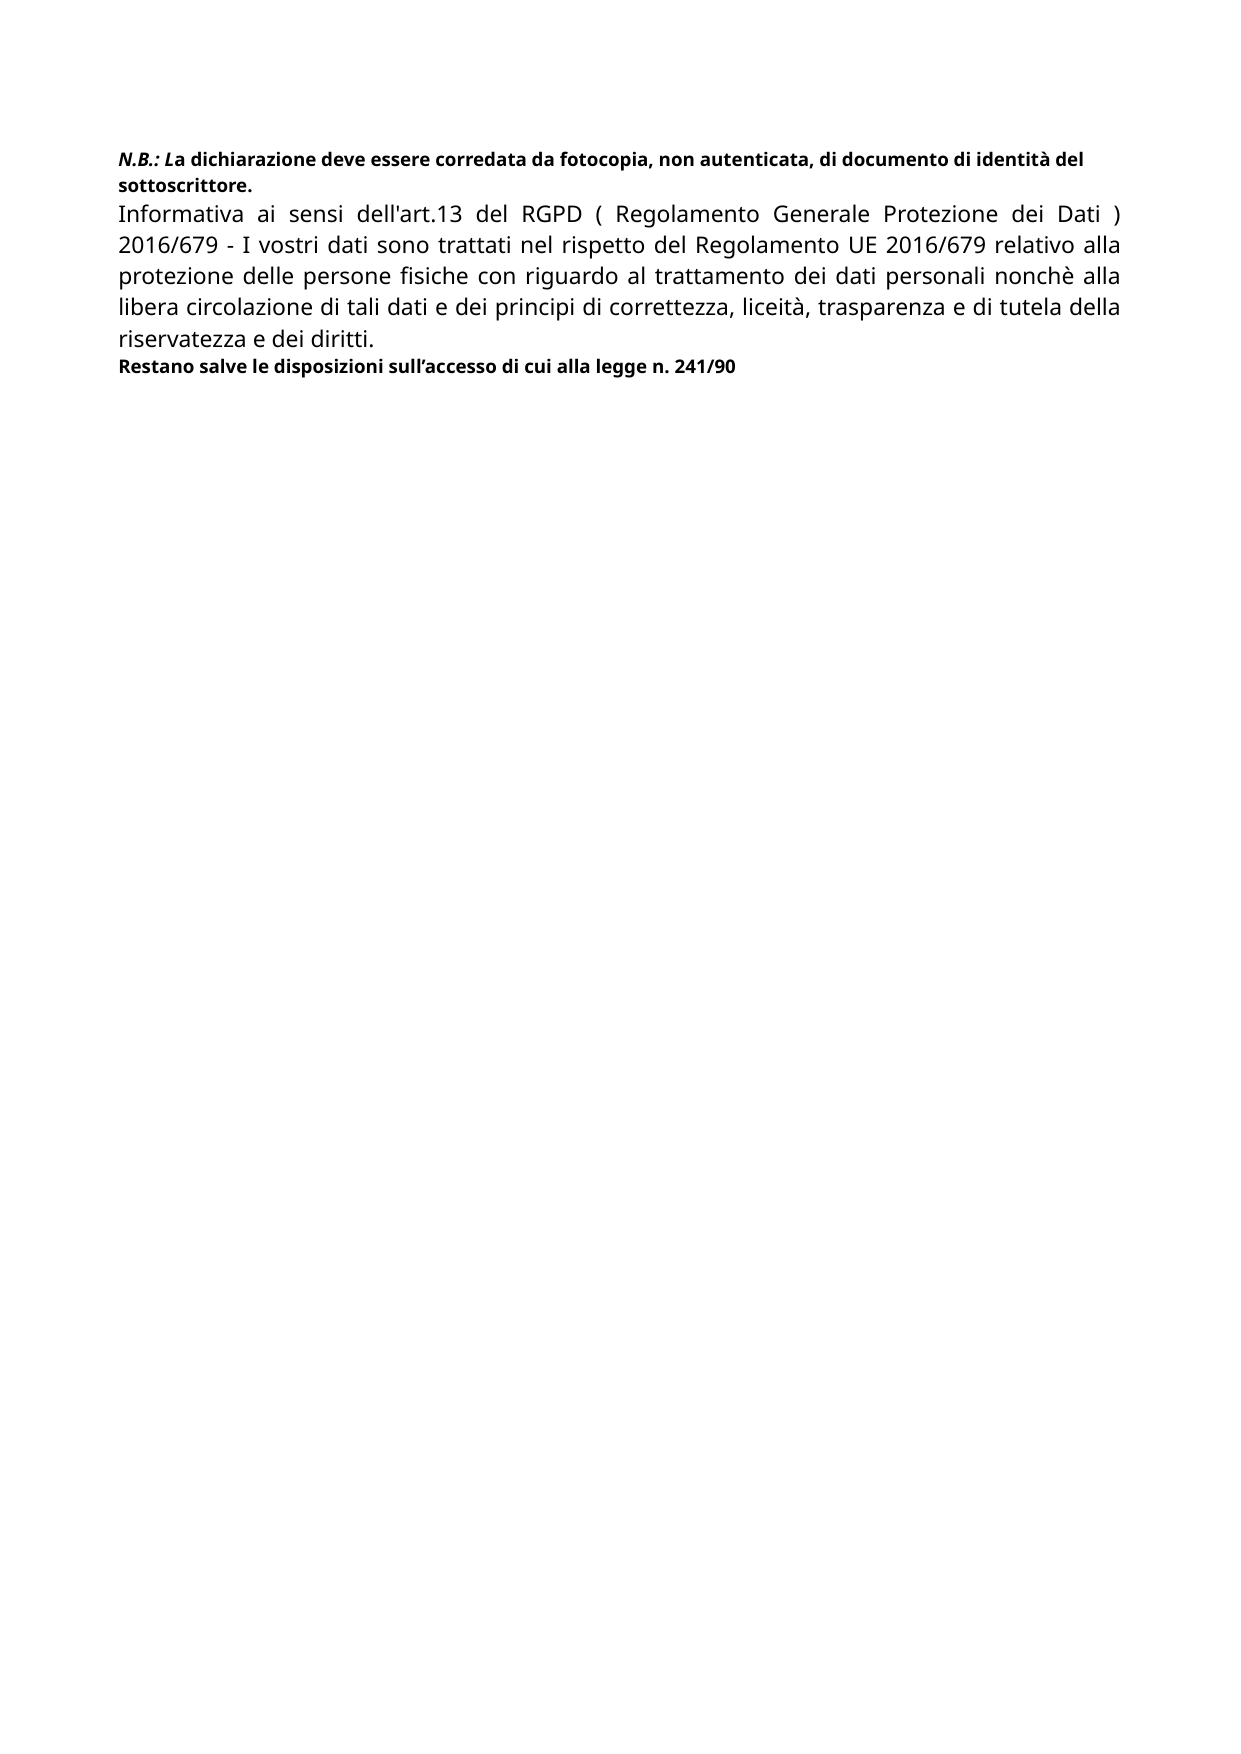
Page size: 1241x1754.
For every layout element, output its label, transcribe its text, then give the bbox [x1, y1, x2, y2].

text Restano salve le disposizioni sull’accesso di cui alla legge n. 241/90 [118, 354, 1122, 379]
text N.B.: La dichiarazione deve essere corredata da fotocopia, non autenticata, di documento di identità del sottoscrittore. [118, 147, 1122, 198]
text Informativa ai sensi dell'art.13 del RGPD ( Regolamento Generale Protezione dei Dati ) 2016/679 - I vostri dati sono trattati nel rispetto del Regolamento UE 2016/679 relativo alla protezione delle persone fisiche con riguardo al trattamento dei dati personali nonchè alla libera circolazione di tali dati e dei principi di correttezza, liceità, trasparenza e di tutela della riservatezza e dei diritti. [118, 198, 1122, 354]
